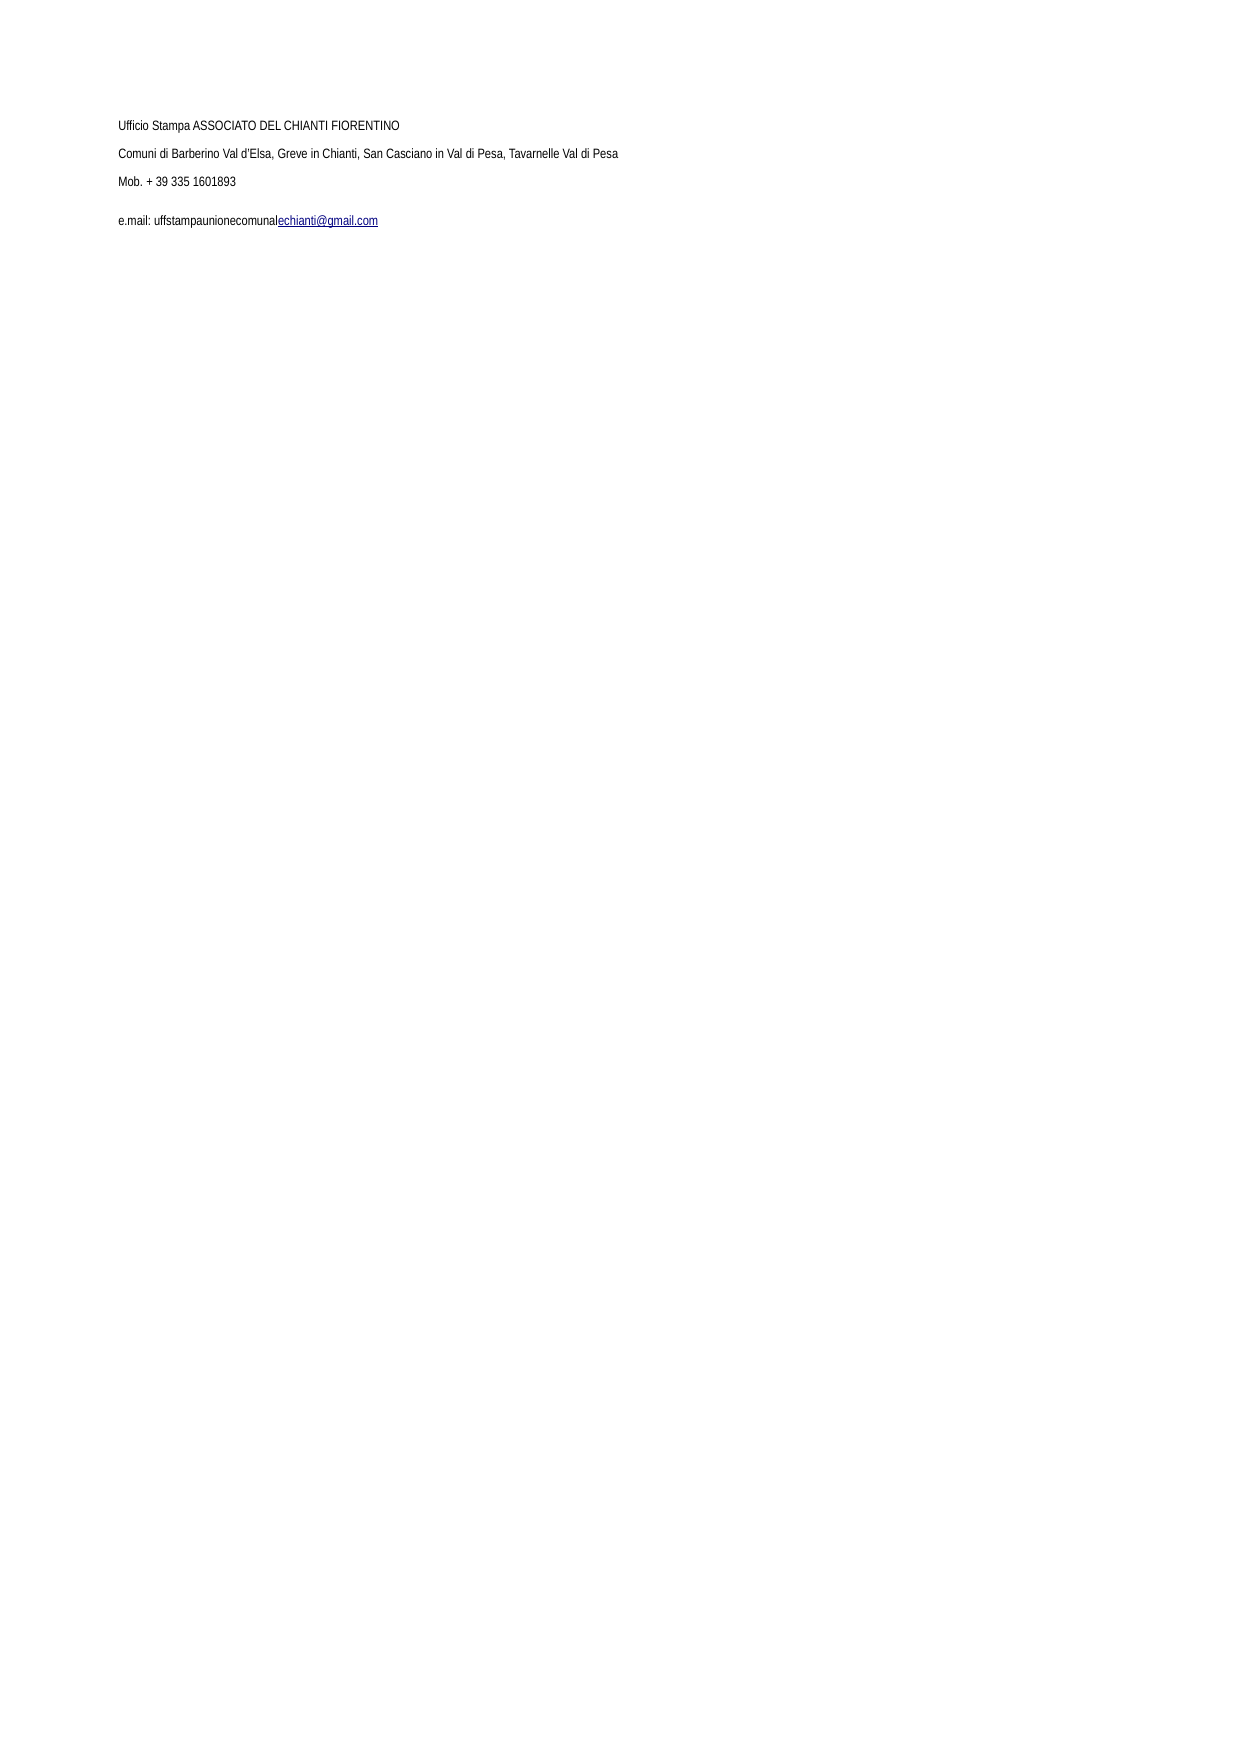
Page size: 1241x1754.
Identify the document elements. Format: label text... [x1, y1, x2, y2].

text Mob. + 39 335 1601893 [118, 174, 1122, 190]
text e.mail: uffstampaunionecomunalechianti@gmail.com [118, 202, 1122, 231]
text Comuni di Barberino Val d’Elsa, Greve in Chianti, San Casciano in Val di Pesa, Tavarnelle Val di Pesa [118, 146, 1122, 162]
text Ufficio Stampa ASSOCIATO DEL CHIANTI FIORENTINO [118, 118, 1122, 134]
